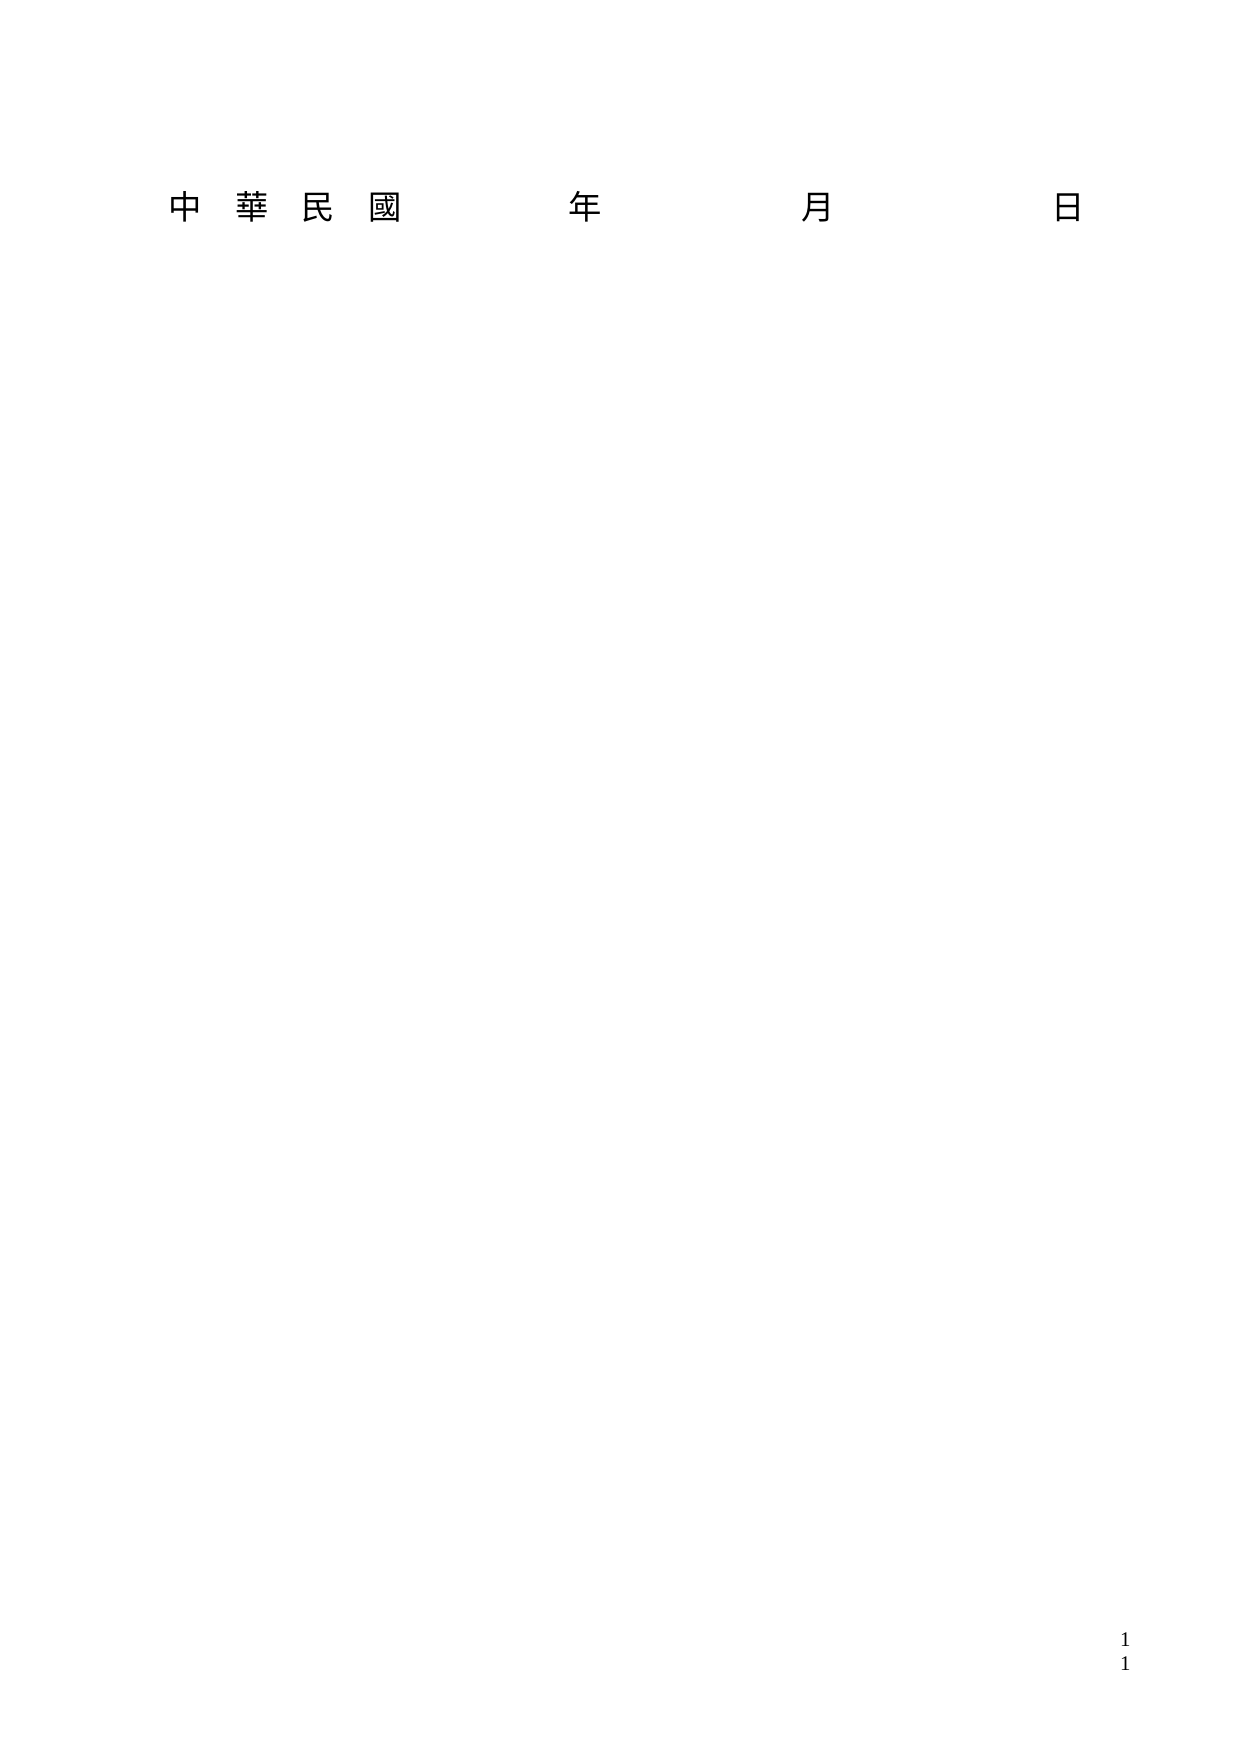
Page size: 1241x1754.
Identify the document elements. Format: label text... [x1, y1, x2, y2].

text 中 華 民 國 年 月 日 [168, 163, 1122, 226]
